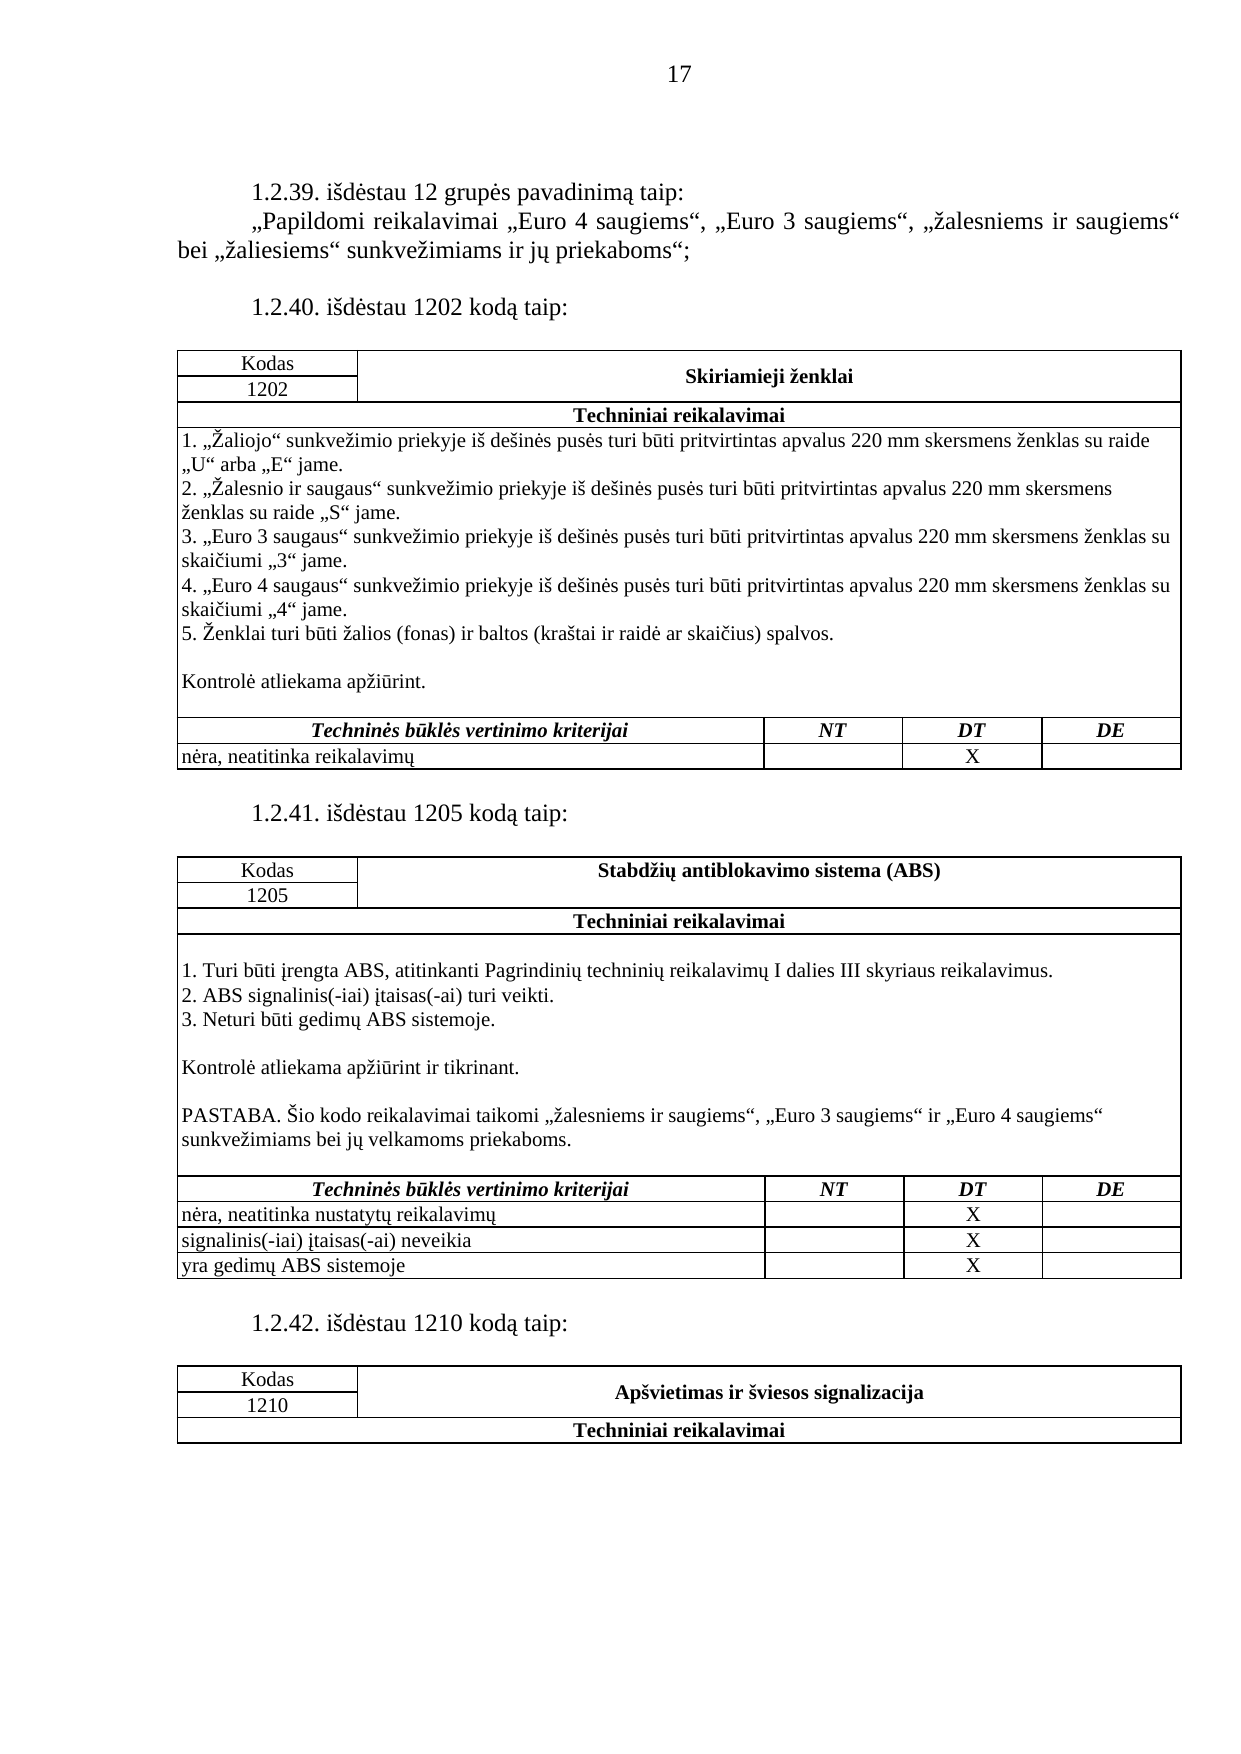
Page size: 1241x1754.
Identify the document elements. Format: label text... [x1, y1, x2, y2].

table_cell [899, 1202, 903, 1226]
table_cell DE [1043, 1177, 1047, 1201]
table_cell X [903, 744, 907, 768]
table_cell [899, 1228, 903, 1252]
table_cell 1210 [353, 1393, 357, 1417]
table_cell 1205 [353, 883, 357, 907]
table_cell DT [903, 718, 907, 742]
text 1.2.40. išdėstau 1202 kodą taip: [177, 292, 1181, 321]
text 1.2.41. išdėstau 1205 kodą taip: [177, 798, 1181, 827]
table_header Stabdžių antiblokavimo sistema (ABS) [358, 858, 1180, 907]
table_header Apšvietimas ir šviesos signalizacija [358, 1367, 1180, 1417]
table_cell 1202 [353, 377, 357, 401]
table_cell [1043, 1202, 1047, 1226]
table_cell [1043, 1228, 1047, 1252]
table_cell X [1038, 1253, 1042, 1277]
table_cell DT [1038, 1177, 1042, 1201]
text 1.2.39. išdėstau 12 grupės pavadinimą taip: [177, 177, 1181, 206]
text „Papildomi reikalavimai „Euro 4 saugiems“, „Euro 3 saugiems“, „žalesniems ir saugiems“ bei „žaliesiems“ sunkvežimiams ir jų priekaboms“; [177, 206, 1181, 263]
text 1.2.42. išdėstau 1210 kodą taip: [177, 1308, 1181, 1337]
table_cell [1043, 1253, 1047, 1277]
table_cell NT [899, 1177, 903, 1201]
table_header Skiriamieji ženklai [358, 351, 1180, 401]
table_cell NT [898, 718, 902, 742]
table_cell X [1038, 1202, 1042, 1226]
table_cell [898, 744, 902, 768]
table_cell X [1038, 1228, 1042, 1252]
table_cell [899, 1253, 903, 1277]
